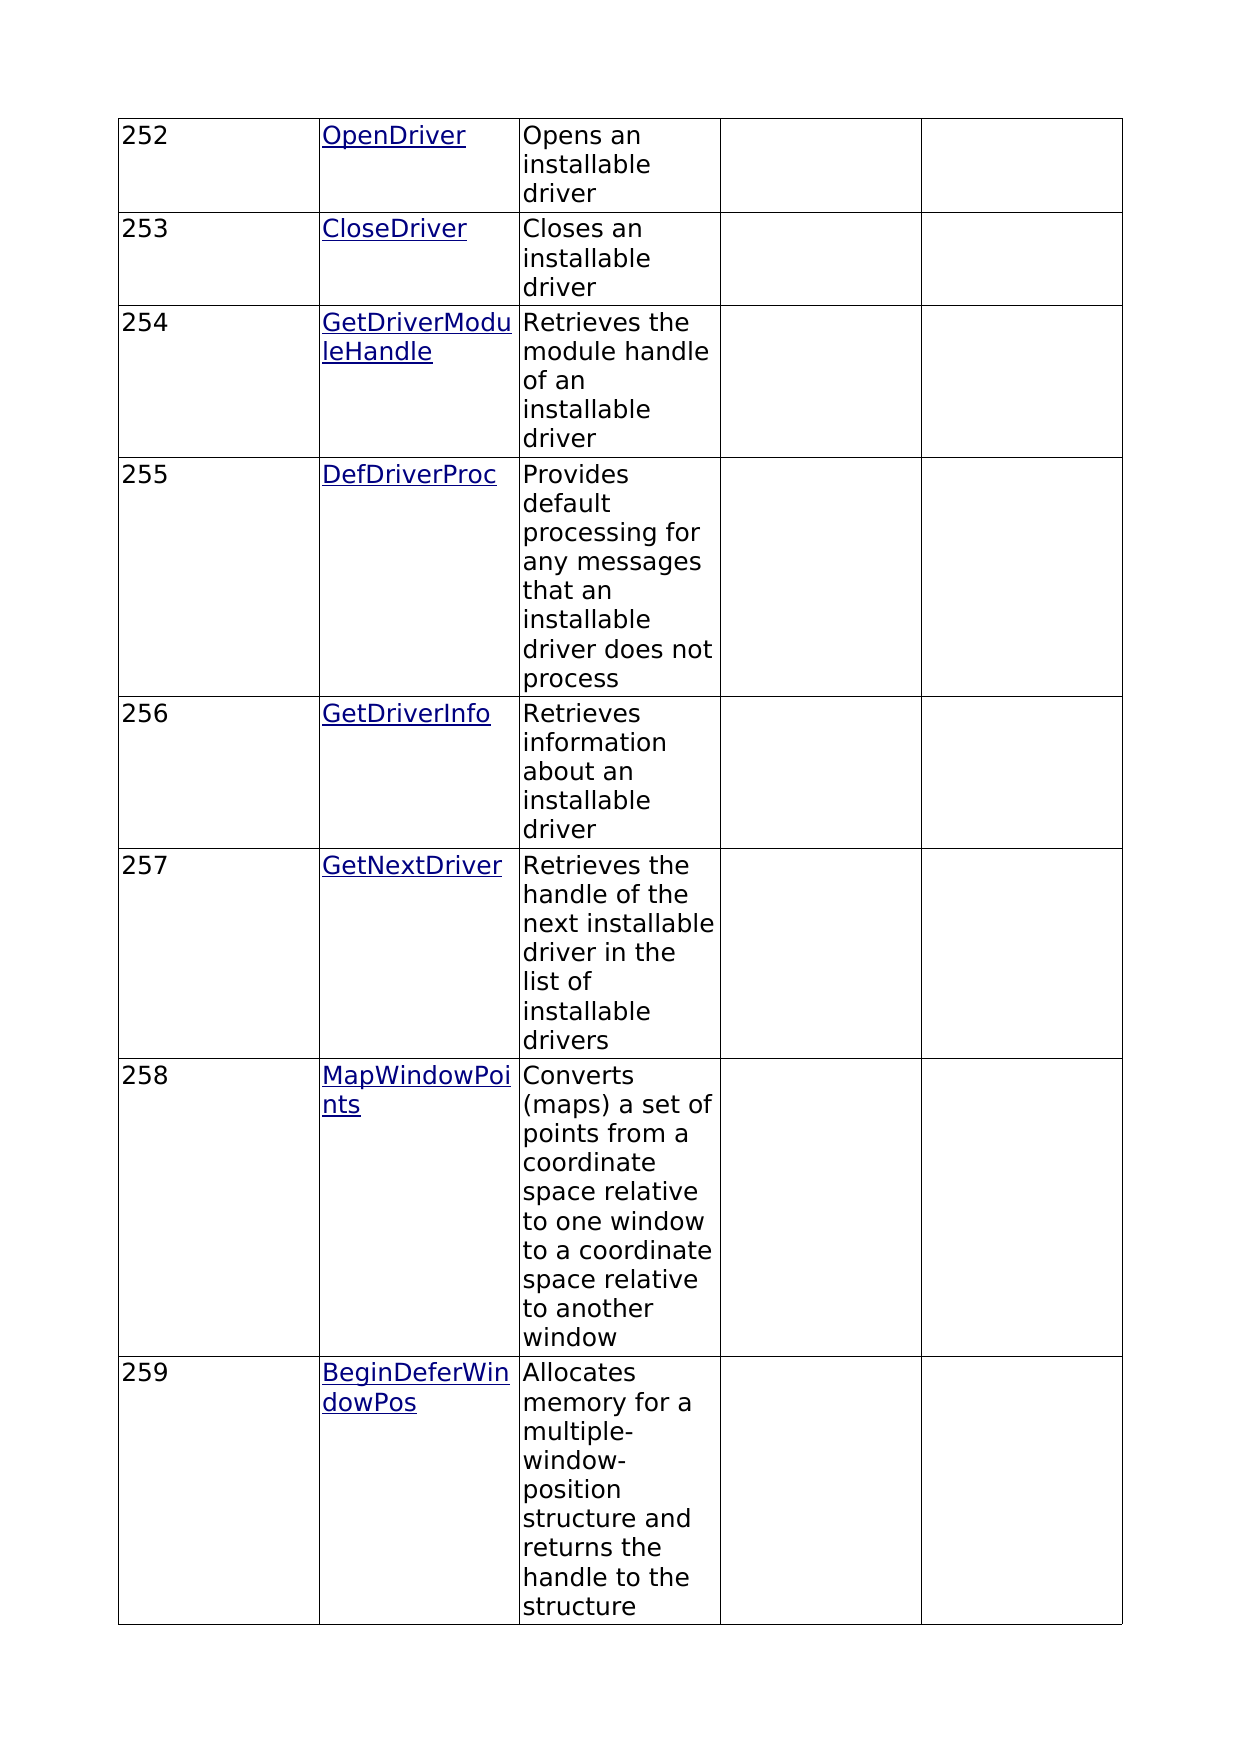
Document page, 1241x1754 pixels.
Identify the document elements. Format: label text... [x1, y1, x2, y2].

table_cell [721, 1059, 921, 1356]
table_cell Closes an installable driver [520, 213, 720, 305]
table_cell Allocates memory for a multiple-window-position structure and returns the handle to the structure [520, 1357, 720, 1624]
table_cell GetNextDriver [320, 849, 519, 1058]
table_cell [721, 849, 921, 1058]
table_cell 254 [119, 306, 319, 457]
table_cell [922, 1059, 1122, 1356]
table_cell 256 [119, 697, 319, 848]
table_cell [721, 213, 921, 305]
table_cell 252 [119, 119, 319, 212]
table_cell CloseDriver [320, 213, 519, 305]
table_cell [721, 1357, 921, 1624]
table_cell [922, 213, 1122, 305]
table_cell 255 [119, 458, 319, 696]
table_cell BeginDeferWindowPos [320, 1357, 519, 1624]
table_cell [922, 119, 1122, 212]
table_cell [721, 119, 921, 212]
table_cell Provides default processing for any messages that an installable driver does not process [520, 458, 720, 696]
table_cell 259 [119, 1357, 319, 1624]
table_cell 253 [119, 213, 319, 305]
table_cell [922, 306, 1122, 457]
table_cell [922, 697, 1122, 848]
table_cell GetDriverModuleHandle [320, 306, 519, 457]
table_cell [922, 458, 1122, 696]
table_cell MapWindowPoints [320, 1059, 519, 1356]
table_cell 258 [119, 1059, 319, 1356]
table_cell Retrieves the module handle of an installable driver [520, 306, 720, 457]
table_cell [922, 1357, 1122, 1624]
table_cell Retrieves information about an installable driver [520, 697, 720, 848]
table_cell [721, 697, 921, 848]
table_cell Retrieves the handle of the next installable driver in the list of installable drivers [520, 849, 720, 1058]
table_cell DefDriverProc [320, 458, 519, 696]
table_cell Converts (maps) a set of points from a coordinate space relative to one window to a coordinate space relative to another window [520, 1059, 720, 1356]
table_cell GetDriverInfo [320, 697, 519, 848]
table_cell [721, 306, 921, 457]
table_cell [721, 458, 921, 696]
table_cell [922, 849, 1122, 1058]
table_cell 257 [119, 849, 319, 1058]
table_cell Opens an installable driver [520, 119, 720, 212]
table_cell OpenDriver [320, 119, 519, 212]
